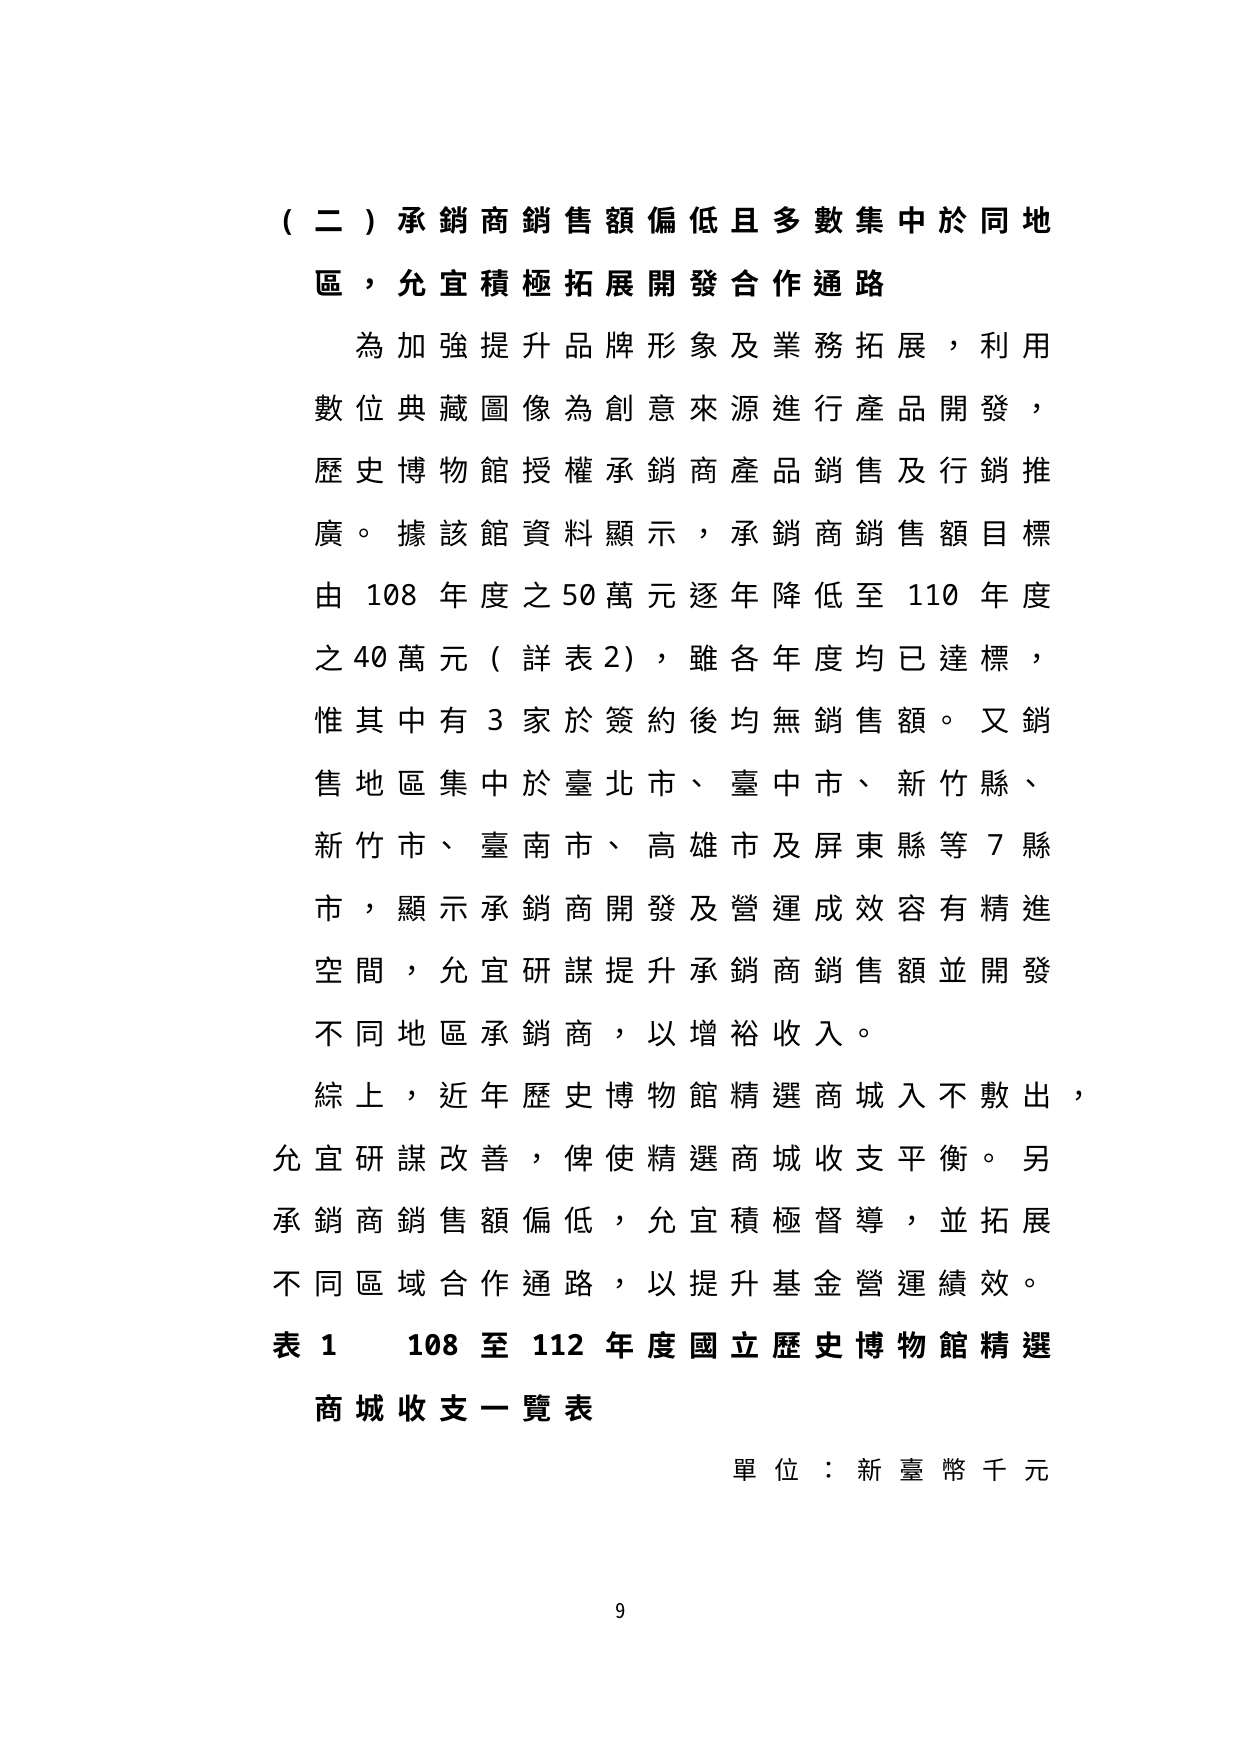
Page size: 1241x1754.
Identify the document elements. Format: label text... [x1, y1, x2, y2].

text (二)承銷商銷售額偏低且多數集中於同地區，允宜積極拓展開發合作通路 [242, 177, 1058, 302]
text 表1 108至112年度國立歷史博物館精選商城收支一覽表 [242, 1302, 1058, 1427]
text 為加強提升品牌形象及業務拓展，利用數位典藏圖像為創意來源進行產品開發，歷史博物館授權承銷商產品銷售及行銷推廣。據該館資料顯示，承銷商銷售額目標由108年度之50萬元逐年降低至110年度之40萬元(詳表2)，雖各年度均已達標，惟其中有3家於簽約後均無銷售額。又銷售地區集中於臺北市、臺中市、新竹縣、新竹市、臺南市、高雄市及屏東縣等7縣市，顯示承銷商開發及營運成效容有精進空間，允宜研謀提升承銷商銷售額並開發不同地區承銷商，以增裕收入。 [271, 302, 1058, 1052]
text 綜上，近年歷史博物館精選商城入不敷出，允宜研謀改善，俾使精選商城收支平衡。另承銷商銷售額偏低，允宜積極督導，並拓展不同區域合作通路，以提升基金營運績效。 [242, 1052, 1058, 1302]
text 單位：新臺幣千元 [242, 1427, 1058, 1490]
